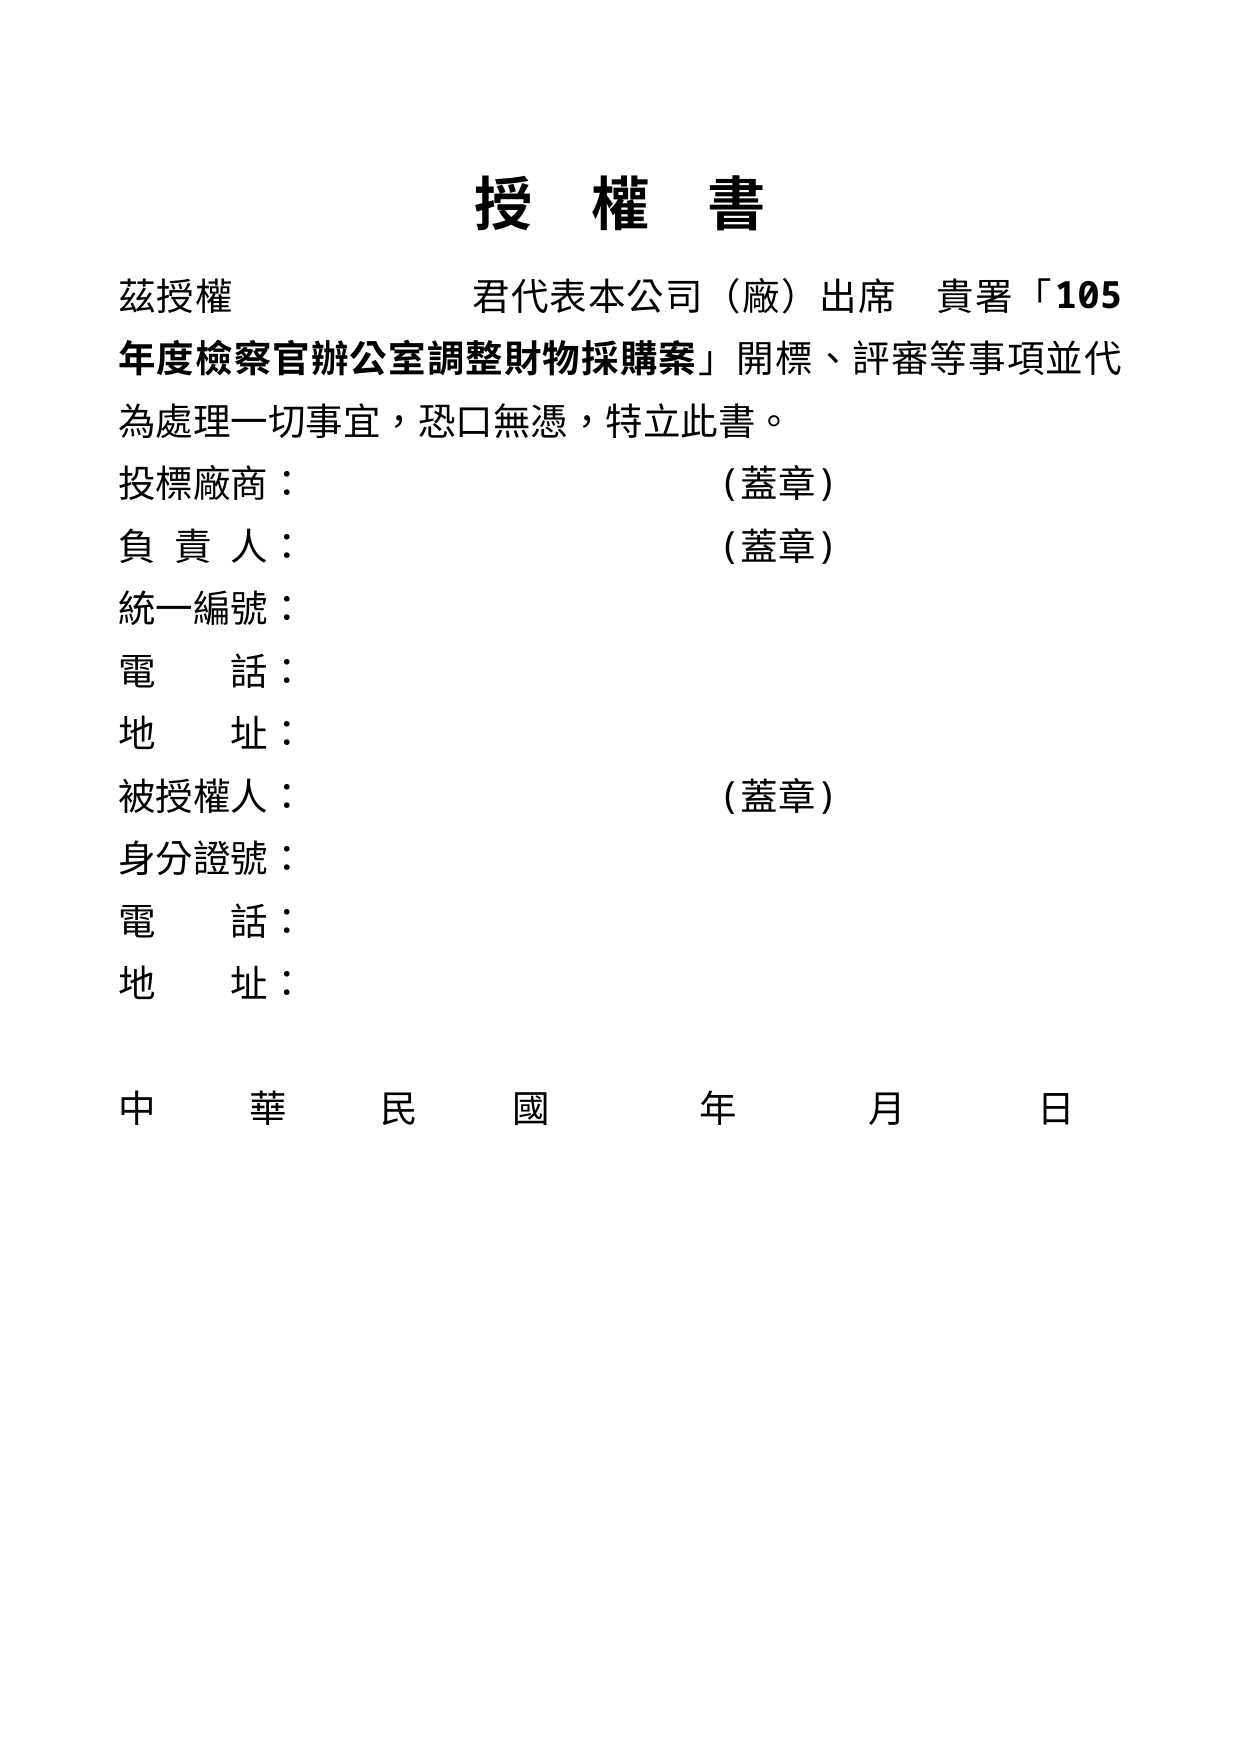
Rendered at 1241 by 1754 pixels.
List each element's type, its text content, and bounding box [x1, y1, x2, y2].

text 地 址： [118, 689, 1122, 752]
text 身分證號： [118, 814, 1122, 877]
text 電 話： [118, 877, 1122, 939]
text 統一編號： [118, 564, 1122, 627]
text 授 權 書 [118, 127, 1122, 252]
text 電 話： [118, 627, 1122, 689]
text 負 責 人： (蓋章) [118, 502, 1122, 564]
text 中 華 民 國 年 月 日 [118, 1064, 1122, 1127]
text 投標廠商： (蓋章) [118, 439, 1122, 502]
text 地 址： [118, 939, 1122, 1002]
text 茲授權 君代表本公司（廠）出席 貴署「105年度檢察官辦公室調整財物採購案」開標、評審等事項並代為處理一切事宜，恐口無憑，特立此書。 [118, 252, 1122, 439]
text 被授權人： (蓋章) [118, 752, 1122, 814]
